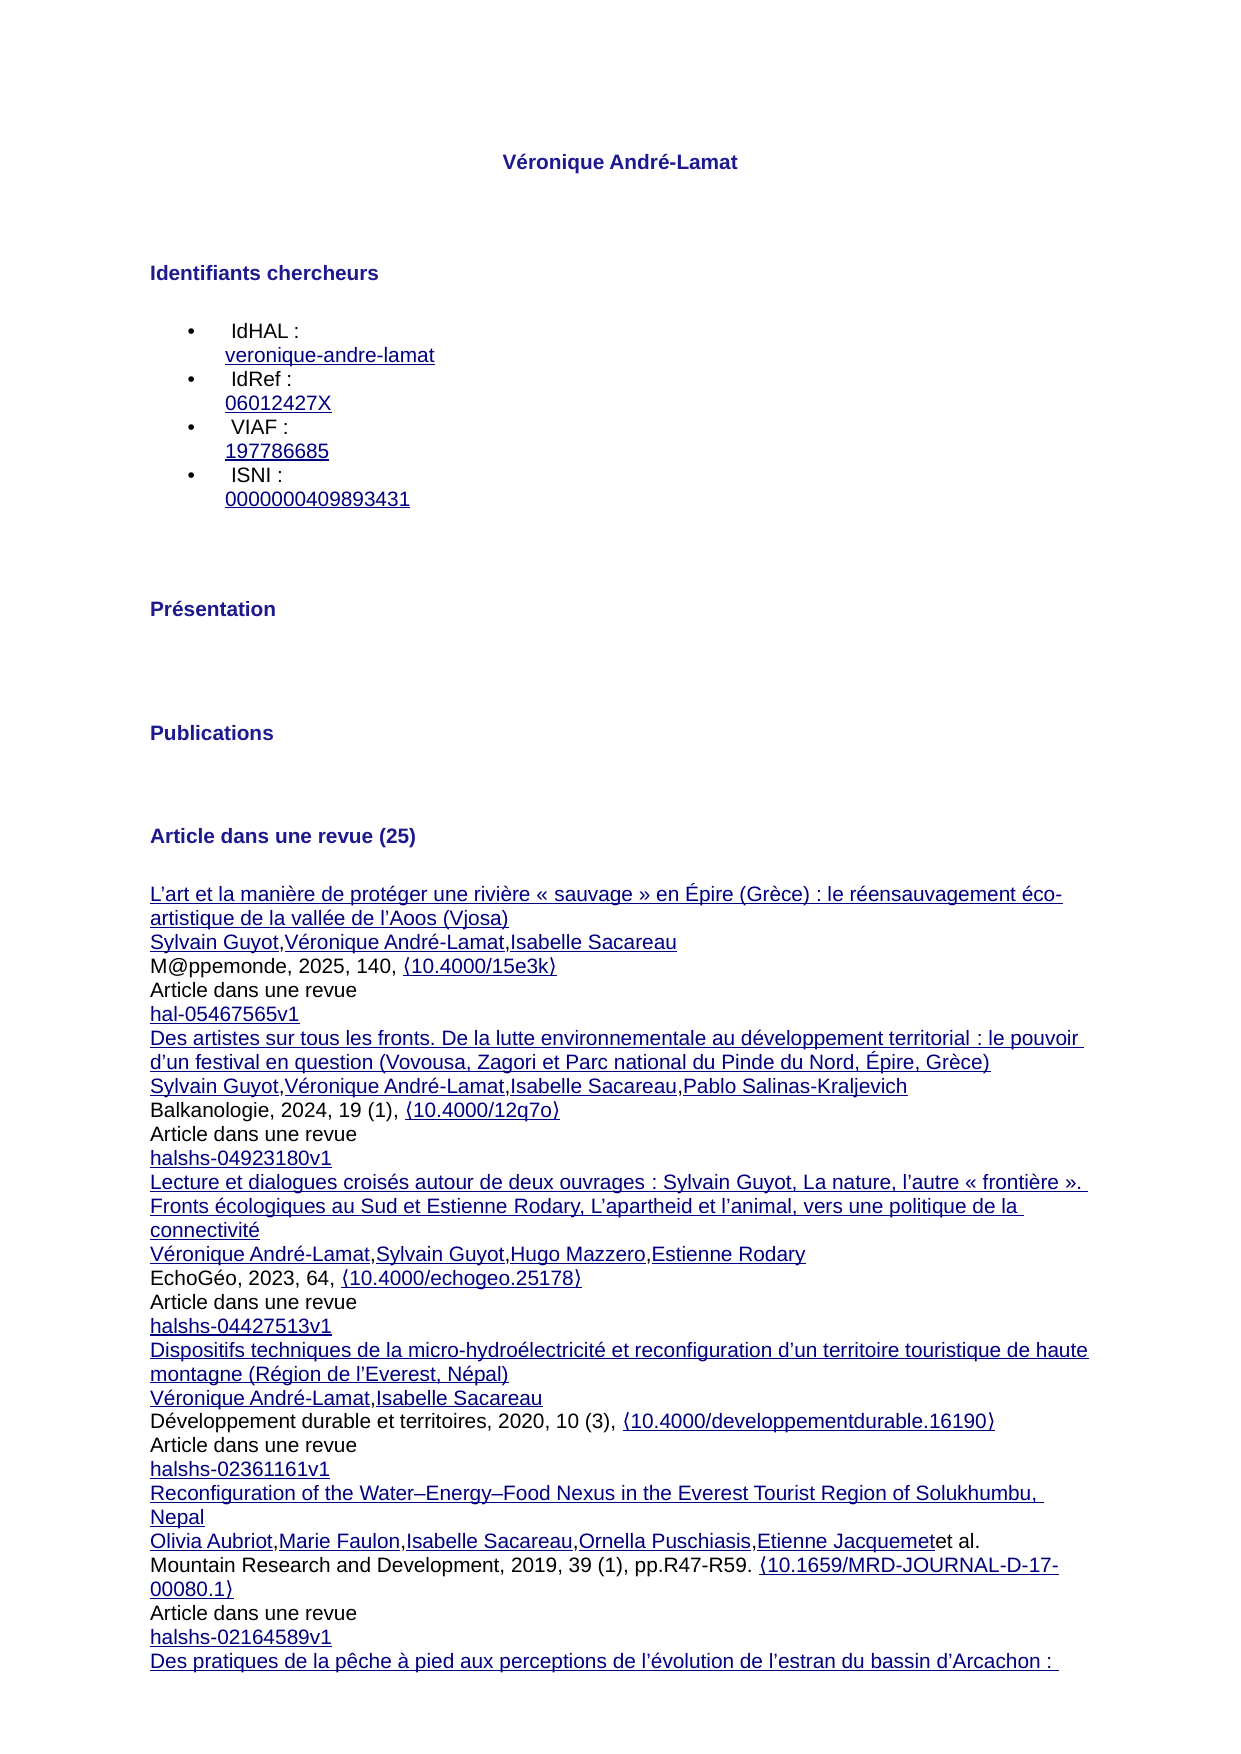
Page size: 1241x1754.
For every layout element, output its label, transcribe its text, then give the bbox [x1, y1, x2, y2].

list 0000000409893431 [187, 486, 1090, 510]
subtitle Article dans une revue (25) [150, 824, 1090, 848]
list VIAF : [187, 414, 1090, 438]
list ISNI : [187, 462, 1090, 486]
subtitle Véronique André-Lamat [150, 150, 1090, 174]
list 197786685 [187, 438, 1090, 462]
list IdRef : [187, 367, 1090, 391]
table_header L’art et la manière de protéger une rivière « sauvage » en Épire (Grèce) : le réensauvagement éco-artistique de la vallée de l’Aoos (Vjosa) Sylvain Guyot,Véronique André-Lamat,Isabelle Sacareau M@ppemonde, 2025, 140, ⟨10.4000/15e3k⟩ Article dans une revue hal-05467565v1 [150, 882, 1090, 1026]
table_cell Dispositifs techniques de la micro-hydroélectricité et reconfiguration d’un territoire touristique de haute montagne (Région de l’Everest, Népal) Véronique André-Lamat,Isabelle Sacareau Développement durable et territoires, 2020, 10 (3), ⟨10.4000/developpementdurable.16190⟩ Article dans une revue halshs-02361161v1 [150, 1338, 1090, 1481]
list IdHAL : [187, 319, 1090, 343]
table_cell Des pratiques de la pêche à pied aux perceptions de l’évolution de l’estran du bassin d’Arcachon : [150, 1649, 1090, 1673]
table_cell Reconfiguration of the Water–Energy–Food Nexus in the Everest Tourist Region of Solukhumbu, Nepal Olivia Aubriot,Marie Faulon,Isabelle Sacareau,Ornella Puschiasis,Etienne Jacquemetet al. Mountain Research and Development, 2019, 39 (1), pp.R47-R59. ⟨10.1659/MRD-JOURNAL-D-17-00080.1⟩ Article dans une revue halshs-02164589v1 [150, 1481, 1090, 1649]
subtitle Publications [150, 721, 1090, 745]
list 06012427X [187, 391, 1090, 414]
subtitle Présentation [150, 597, 1090, 621]
list veronique-andre-lamat [187, 343, 1090, 367]
table_cell Lecture et dialogues croisés autour de deux ouvrages : Sylvain Guyot, La nature, l’autre « frontière ». Fronts écologiques au Sud et Estienne Rodary, L’apartheid et l’animal, vers une politique de la connectivité Véronique André-Lamat,Sylvain Guyot,Hugo Mazzero,Estienne Rodary EchoGéo, 2023, 64, ⟨10.4000/echogeo.25178⟩ Article dans une revue halshs-04427513v1 [150, 1170, 1090, 1337]
subtitle Identifiants chercheurs [150, 260, 1090, 284]
table_cell Des artistes sur tous les fronts. De la lutte environnementale au développement territorial : le pouvoir d’un festival en question (Vovousa, Zagori et Parc national du Pinde du Nord, Épire, Grèce) Sylvain Guyot,Véronique André-Lamat,Isabelle Sacareau,Pablo Salinas-Kraljevich Balkanologie, 2024, 19 (1), ⟨10.4000/12q7o⟩ Article dans une revue halshs-04923180v1 [150, 1026, 1090, 1170]
